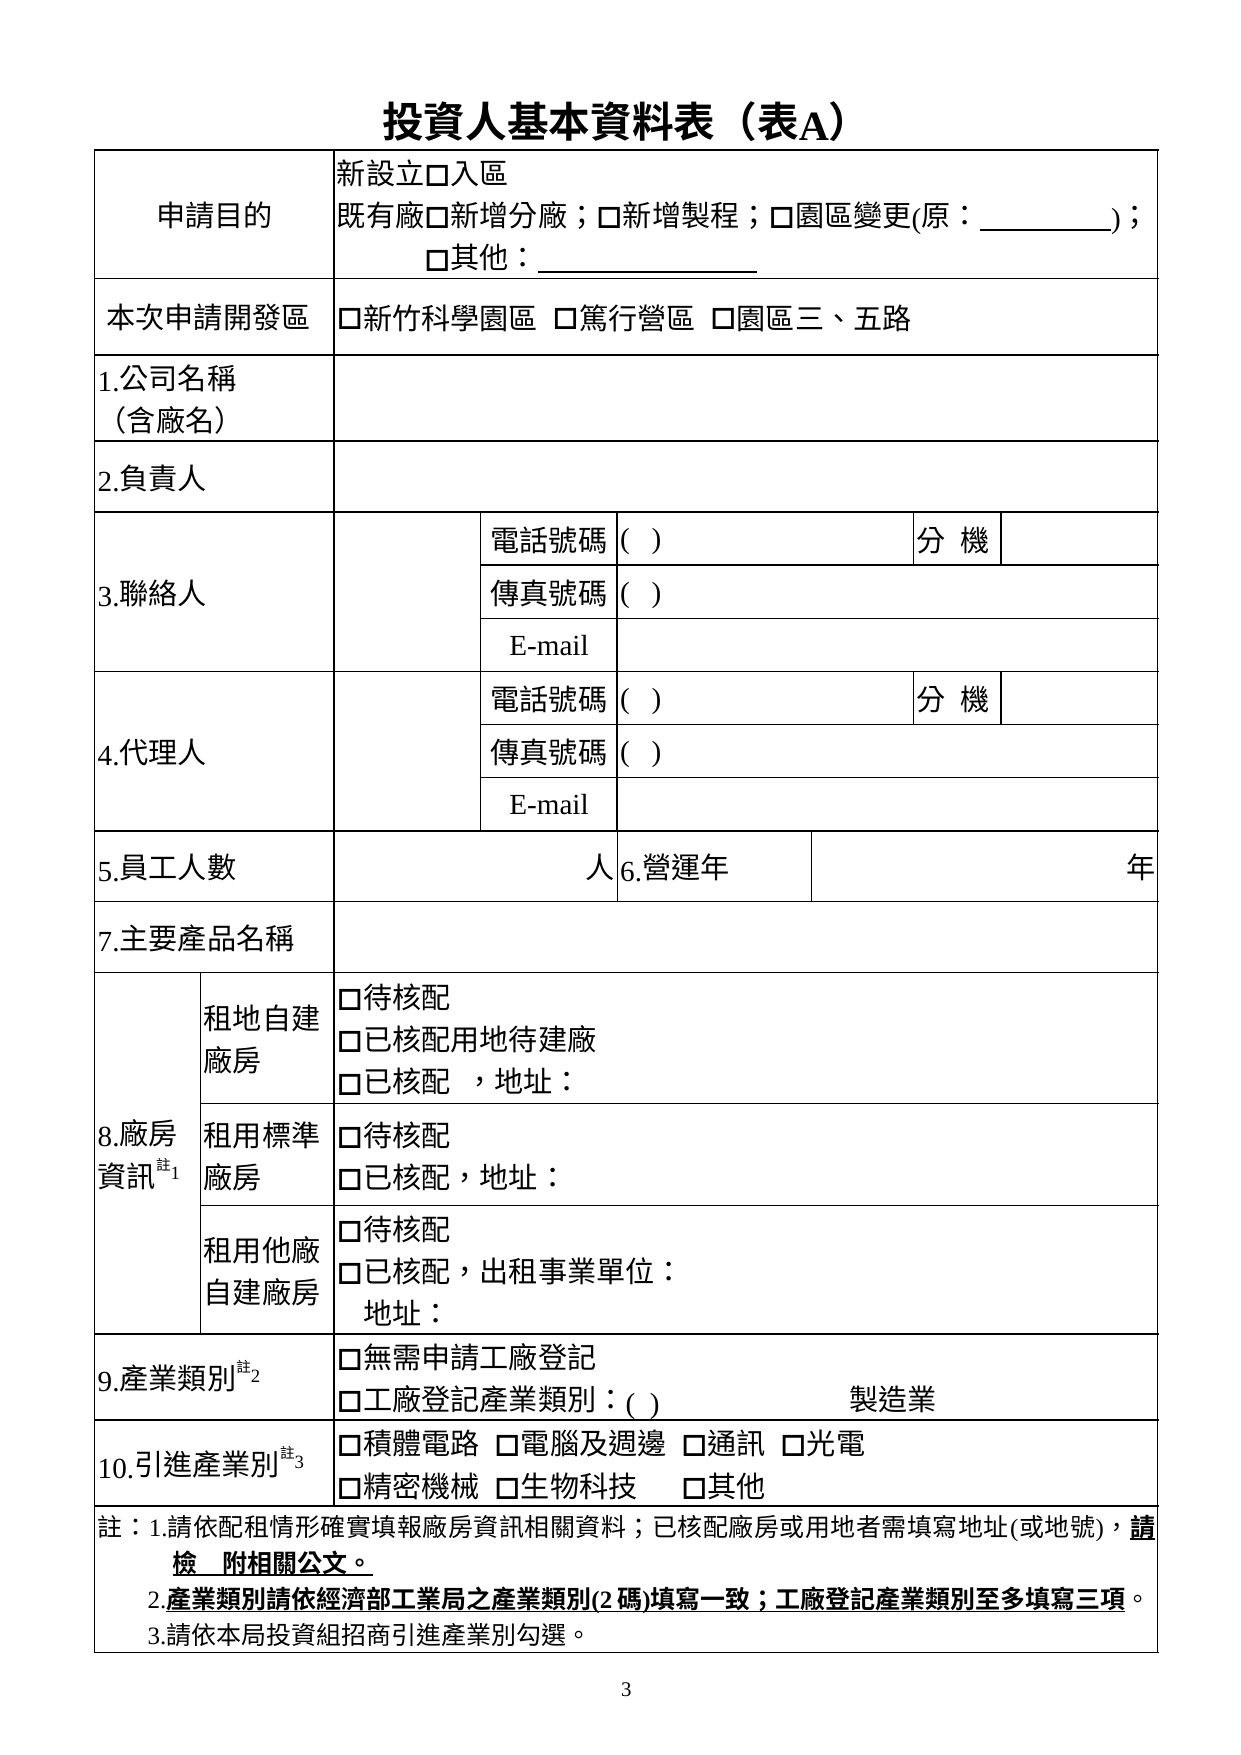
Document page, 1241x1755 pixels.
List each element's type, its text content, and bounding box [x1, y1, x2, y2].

table_cell [335, 442, 1157, 511]
table_cell 待核配 已核配，出租事業單位： 地址： [335, 1206, 1157, 1333]
table_cell 8.廠房資訊註1 [95, 973, 200, 1333]
table_cell 人 [335, 832, 617, 901]
table_cell 分 機 [914, 513, 1000, 564]
table_cell 2.負責人 [95, 442, 333, 511]
table_cell [335, 513, 480, 671]
table_cell 4.代理人 [95, 672, 333, 830]
table_cell [1002, 672, 1157, 724]
table_cell 待核配 已核配用地待建廠 已核配 ，地址： [335, 973, 1157, 1103]
table_cell 1.公司名稱 （含廠名） [95, 356, 333, 440]
table_cell 租用標準廠房 [201, 1104, 333, 1205]
table_cell 租地自建廠房 [201, 973, 333, 1103]
table_header 申請目的 [95, 151, 333, 277]
table_cell 分 機 [914, 672, 1000, 724]
table_cell 註：1.請依配租情形確實填報廠房資訊相關資料；已核配廠房或用地者需填寫地址(或地號)，請檢 附相關公文。 2.產業類別請依經濟部工業局之產業類別(2碼)填寫一致；工廠登記產業類別至多填寫三項。 3.請依本局投資組招商引進產業別勾選。 [95, 1507, 1157, 1652]
table_cell 本次申請開發區 [95, 279, 333, 354]
table_cell ( ) [618, 513, 913, 564]
table_cell 7.主要產品名稱 [95, 902, 333, 972]
table_cell 傳真號碼 [481, 566, 616, 617]
table_cell ( ) [618, 672, 913, 724]
table_cell 無需申請工廠登記 工廠登記產業類別：( ) 製造業 [335, 1335, 1157, 1419]
table_cell 租用他廠自建廠房 [201, 1206, 333, 1333]
table_cell E-mail [481, 778, 616, 830]
table_cell 新竹科學園區 篤行營區 園區三、五路 [335, 279, 1157, 354]
table_cell 積體電路 電腦及週邊 通訊 光電 精密機械 生物科技 其他 [335, 1421, 1157, 1505]
table_cell ( ) [618, 566, 1157, 617]
table_cell [1002, 513, 1157, 564]
table_cell 傳真號碼 [481, 725, 616, 777]
table_cell [618, 619, 1157, 671]
table_cell 待核配 已核配，地址： [335, 1104, 1157, 1205]
table_cell [618, 778, 1157, 830]
table_cell 電話號碼 [481, 513, 616, 564]
table_cell 電話號碼 [481, 672, 616, 724]
table_cell [335, 902, 1157, 972]
table_cell 5.員工人數 [95, 832, 333, 901]
table_cell E-mail [481, 619, 616, 671]
table_cell ( ) [618, 725, 1157, 777]
table_cell 10.引進產業別註3 [95, 1421, 333, 1505]
table_cell 3.聯絡人 [95, 513, 333, 671]
table_cell 9.產業類別註2 [95, 1335, 333, 1419]
table_cell [335, 356, 1157, 440]
table_cell [335, 672, 480, 830]
table_header 新設立入區 既有廠新增分廠；新增製程；園區變更(原： )； 其他： [335, 151, 1157, 277]
table_cell 6.營運年 [618, 832, 811, 901]
text 投資人基本資料表（表A） [83, 89, 1169, 149]
table_cell 年 [812, 832, 1157, 901]
